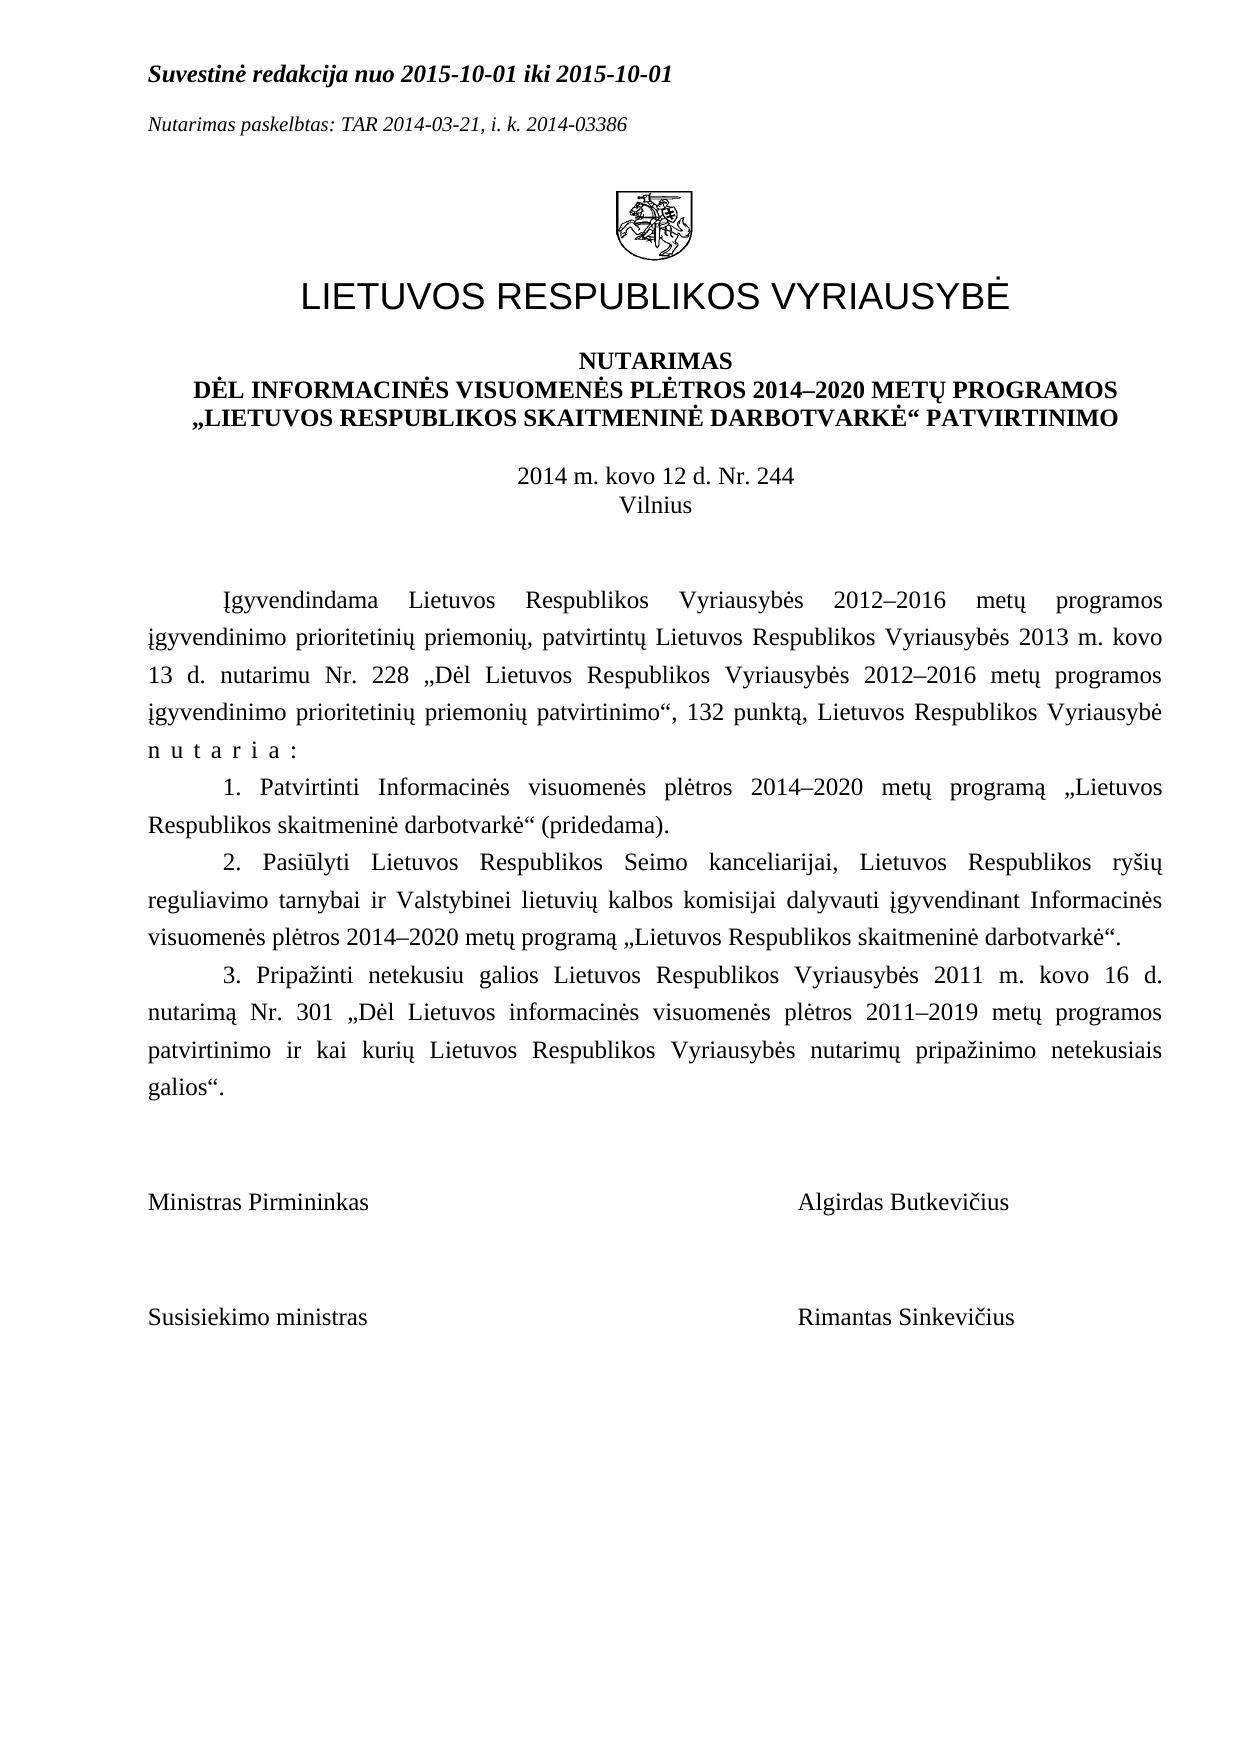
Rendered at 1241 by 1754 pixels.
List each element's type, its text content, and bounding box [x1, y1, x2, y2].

text 2014 m. kovo 12 d. Nr. 244 Vilnius [148, 461, 1163, 518]
text Įgyvendindama Lietuvos Respublikos Vyriausybės 2012–2016 metų programos įgyvendinimo prioritetinių priemonių, patvirtintų Lietuvos Respublikos Vyriausybės 2013 m. kovo 13 d. nutarimu Nr. 228 „Dėl Lietuvos Respublikos Vyriausybės 2012–2016 metų programos įgyvendinimo prioritetinių priemonių patvirtinimo“, 132 punktą, Lietuvos Respublikos Vyriausybė nutaria: [148, 576, 1163, 763]
text nutarimas [148, 346, 1163, 375]
text Nutarimas paskelbtas: TAR 2014-03-21, i. k. 2014-03386 [148, 112, 1163, 136]
text Susisiekimo ministras Rimantas Sinkevičius [148, 1302, 1163, 1331]
text 2. Pasiūlyti Lietuvos Respublikos Seimo kanceliarijai, Lietuvos Respublikos ryšių reguliavimo tarnybai ir Valstybinei lietuvių kalbos komisijai dalyvauti įgyvendinant Informacinės visuomenės plėtros 2014–2020 metų programą „Lietuvos Respublikos skaitmeninė darbotvarkė“. [148, 838, 1163, 951]
text Dėl INFORMACINĖS VISUOMENĖS PLĖTROS 2014–2020 METŲ PROGRAMOS „LIETUVOS RESPUBLIKOS SKAITMENINĖ DARBOTVARKĖ“ PATVIRTINIMO [148, 375, 1163, 432]
text Ministras Pirmininkas Algirdas Butkevičius [148, 1187, 1163, 1216]
text Lietuvos Respublikos Vyriausybė [148, 274, 1163, 317]
text 1. Patvirtinti Informacinės visuomenės plėtros 2014–2020 metų programą „Lietuvos Respublikos skaitmeninė darbotvarkė“ (pridedama). [148, 763, 1163, 838]
text Suvestinė redakcija nuo 2015-10-01 iki 2015-10-01 [148, 59, 1163, 88]
text 3. Pripažinti netekusiu galios Lietuvos Respublikos Vyriausybės 2011 m. kovo 16 d. nutarimą Nr. 301 „Dėl Lietuvos informacinės visuomenės plėtros 2011–2019 metų programos patvirtinimo ir kai kurių Lietuvos Respublikos Vyriausybės nutarimų pripažinimo netekusiais galios“. [148, 951, 1163, 1101]
